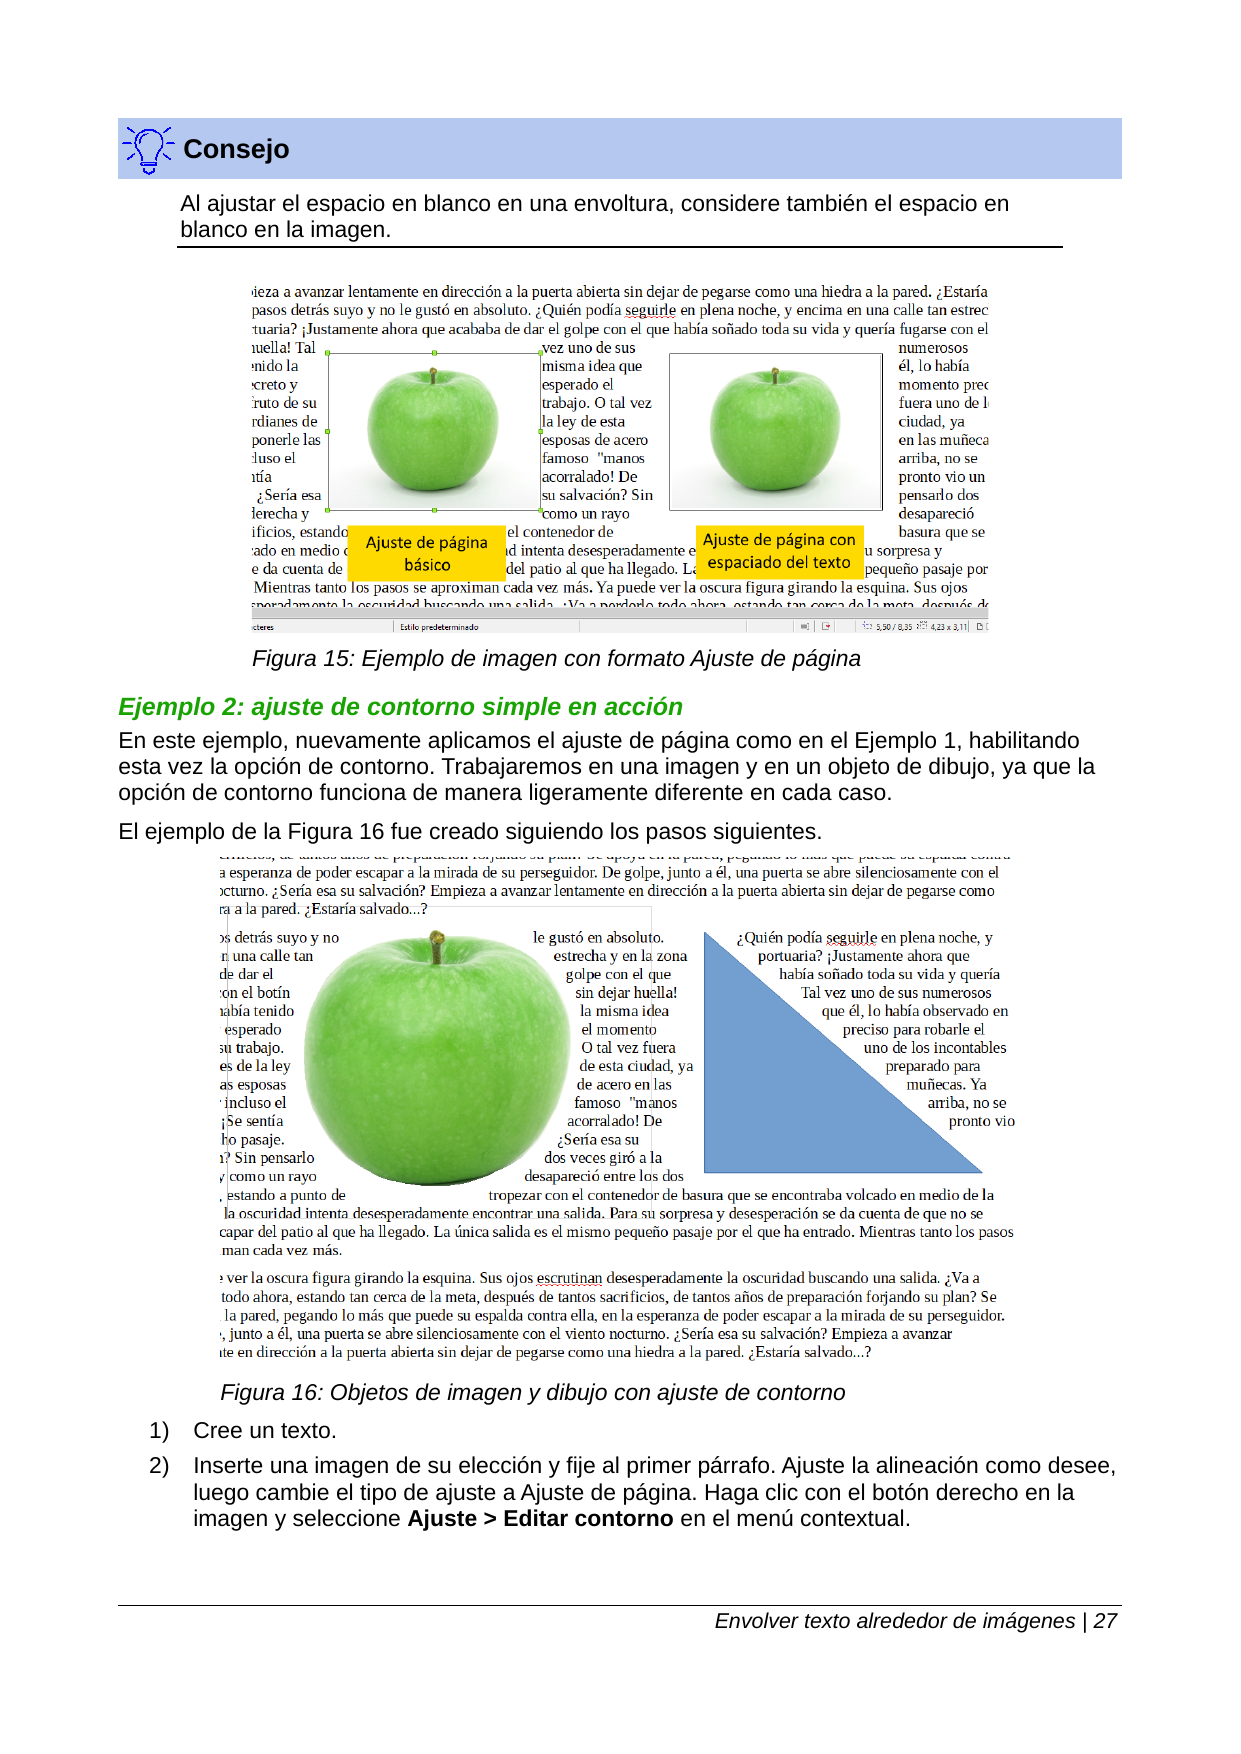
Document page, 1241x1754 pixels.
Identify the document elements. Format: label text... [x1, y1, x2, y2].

list Inserte una imagen de su elección y fije al primer párrafo. Ajuste la alineación como desee, luego cambie el tipo de ajuste a Ajuste de página. Haga clic con el botón derecho en la imagen y seleccione Ajuste > Editar contorno en el menú contextual. [169, 1452, 1122, 1531]
text Figura 16: Objetos de imagen y dibujo con ajuste de contorno [220, 1379, 1020, 1405]
list Cree un texto. [169, 1417, 1122, 1443]
list El ejemplo de la Figura 16 fue creado siguiendo los pasos siguientes. [118, 818, 1122, 844]
text En este ejemplo, nuevamente aplicamos el ajuste de página como en el Ejemplo 1, habilitando esta vez la opción de contorno. Trabajaremos en una imagen y en un objeto de dibujo, ya que la opción de contorno funciona de manera ligeramente diferente en cada caso. [118, 727, 1122, 806]
subtitle Ejemplo 2: ajuste de contorno simple en acción [118, 692, 1122, 721]
picture [251, 283, 989, 633]
text Al ajustar el espacio en blanco en una envoltura, considere también el espacio en blanco en la imagen. [177, 187, 1063, 246]
text Figura 15: Ejemplo de imagen con formato Ajuste de página [252, 645, 988, 671]
picture [119, 119, 179, 179]
subtitle Consejo [118, 118, 1122, 179]
picture [220, 857, 1020, 1367]
